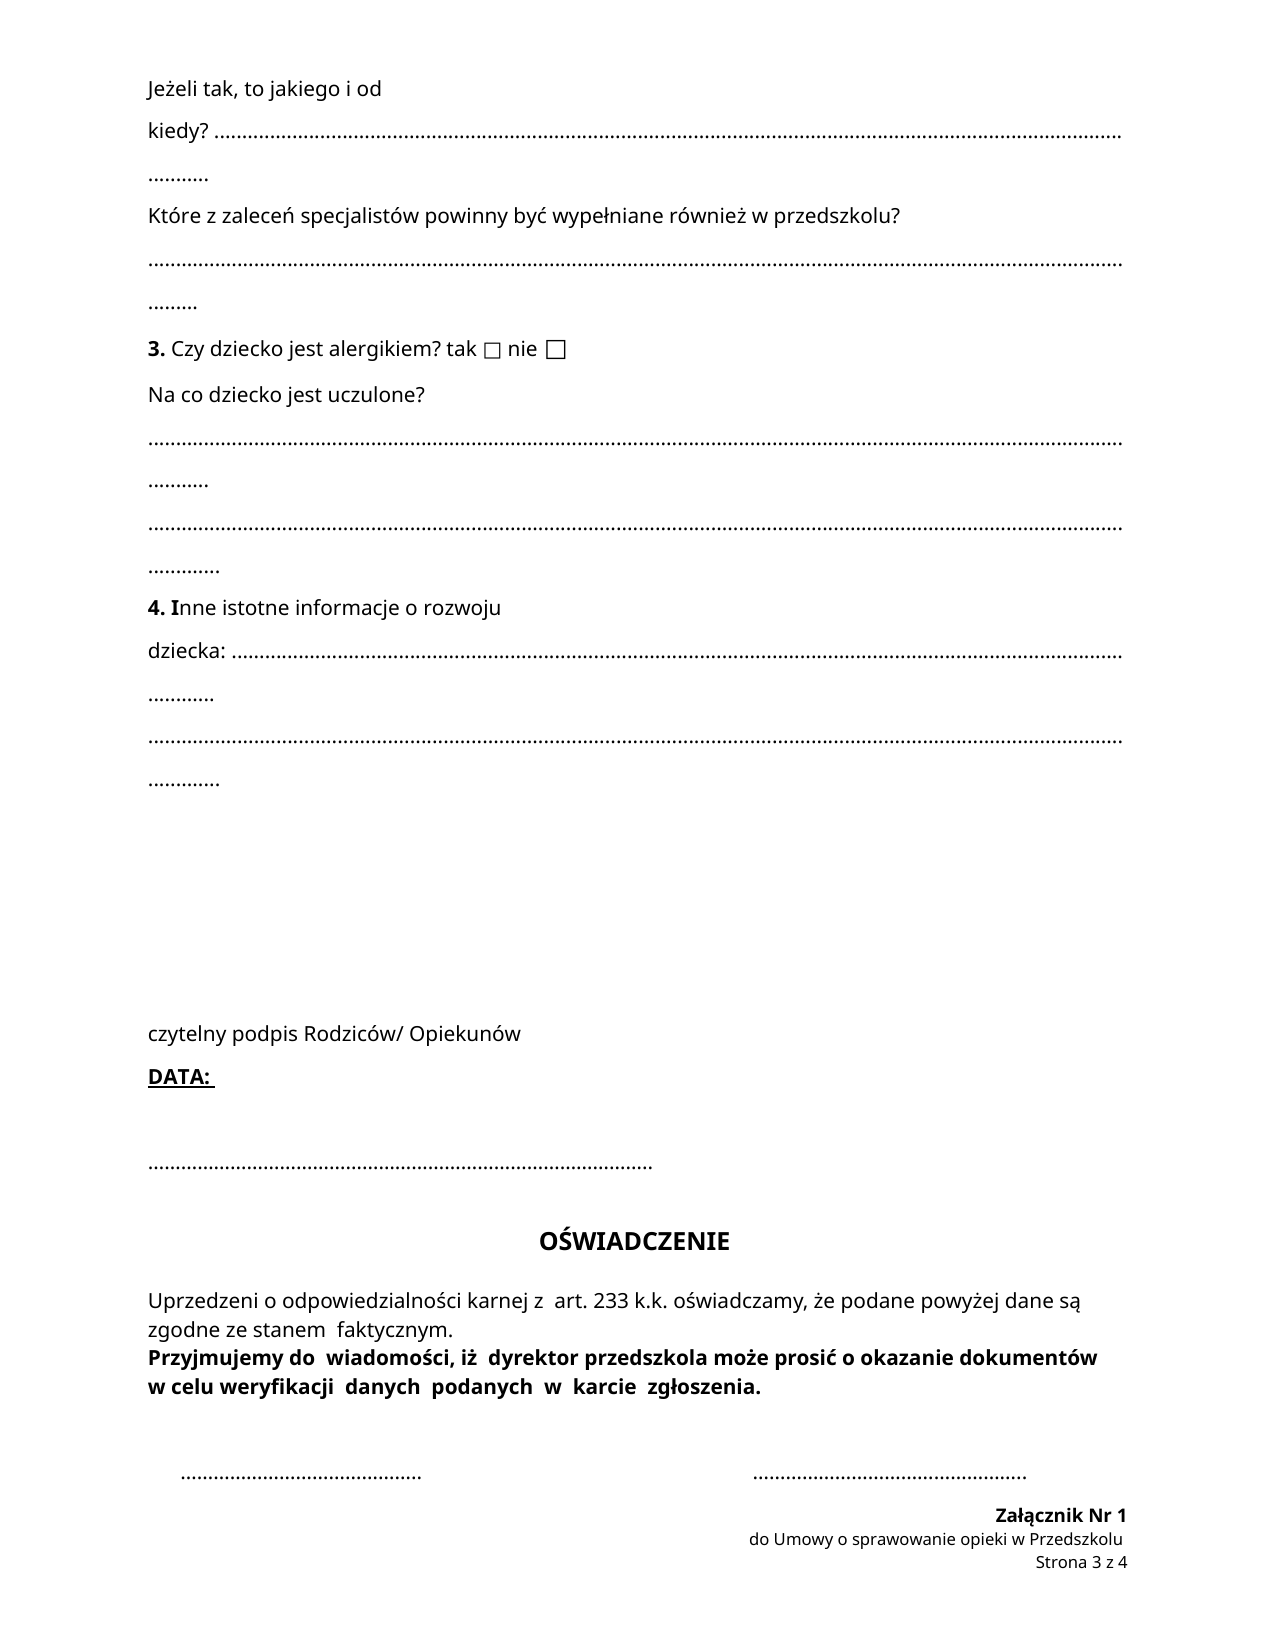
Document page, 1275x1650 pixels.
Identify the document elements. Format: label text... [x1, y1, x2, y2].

text Na co dziecko jest uczulone? [148, 380, 1127, 409]
text Jeżeli tak, to jakiego i od kiedy? .............................................................................................................................................................................. [148, 74, 1127, 187]
text ........................................................................................................................................................................................ [148, 244, 1127, 315]
text 3. Czy dziecko jest alergikiem? tak □ nie □ [148, 329, 1127, 363]
text OŚWIADCZENIE [148, 1224, 1127, 1258]
text .......................................................................................................................................................................................... [148, 423, 1127, 494]
text Które z zaleceń specjalistów powinny być wypełniane również w przedszkolu? [148, 202, 1127, 230]
text DATA: [148, 1062, 1127, 1091]
text …………………………………….. ………………………………………….. [148, 1457, 1127, 1486]
text Uprzedzeni o odpowiedzialności karnej z art. 233 k.k. oświadczamy, że podane powyżej dane są zgodne ze stanem faktycznym. [148, 1286, 1127, 1343]
text ............................................................................................................................................................................................ [148, 721, 1127, 792]
text czytelny podpis Rodziców/ Opiekunów [148, 1019, 1127, 1048]
text Przyjmujemy do wiadomości, iż dyrektor przedszkola może prosić o okazanie dokumentów w celu weryfikacji danych podanych w karcie zgłoszenia. [148, 1343, 1127, 1400]
text ……………………………………………………………………………….. [148, 1147, 1127, 1176]
text ............................................................................................................................................................................................ [148, 508, 1127, 579]
text 4. Inne istotne informacje o rozwoju dziecka: ............................................................................................................................................................................ [148, 593, 1127, 707]
